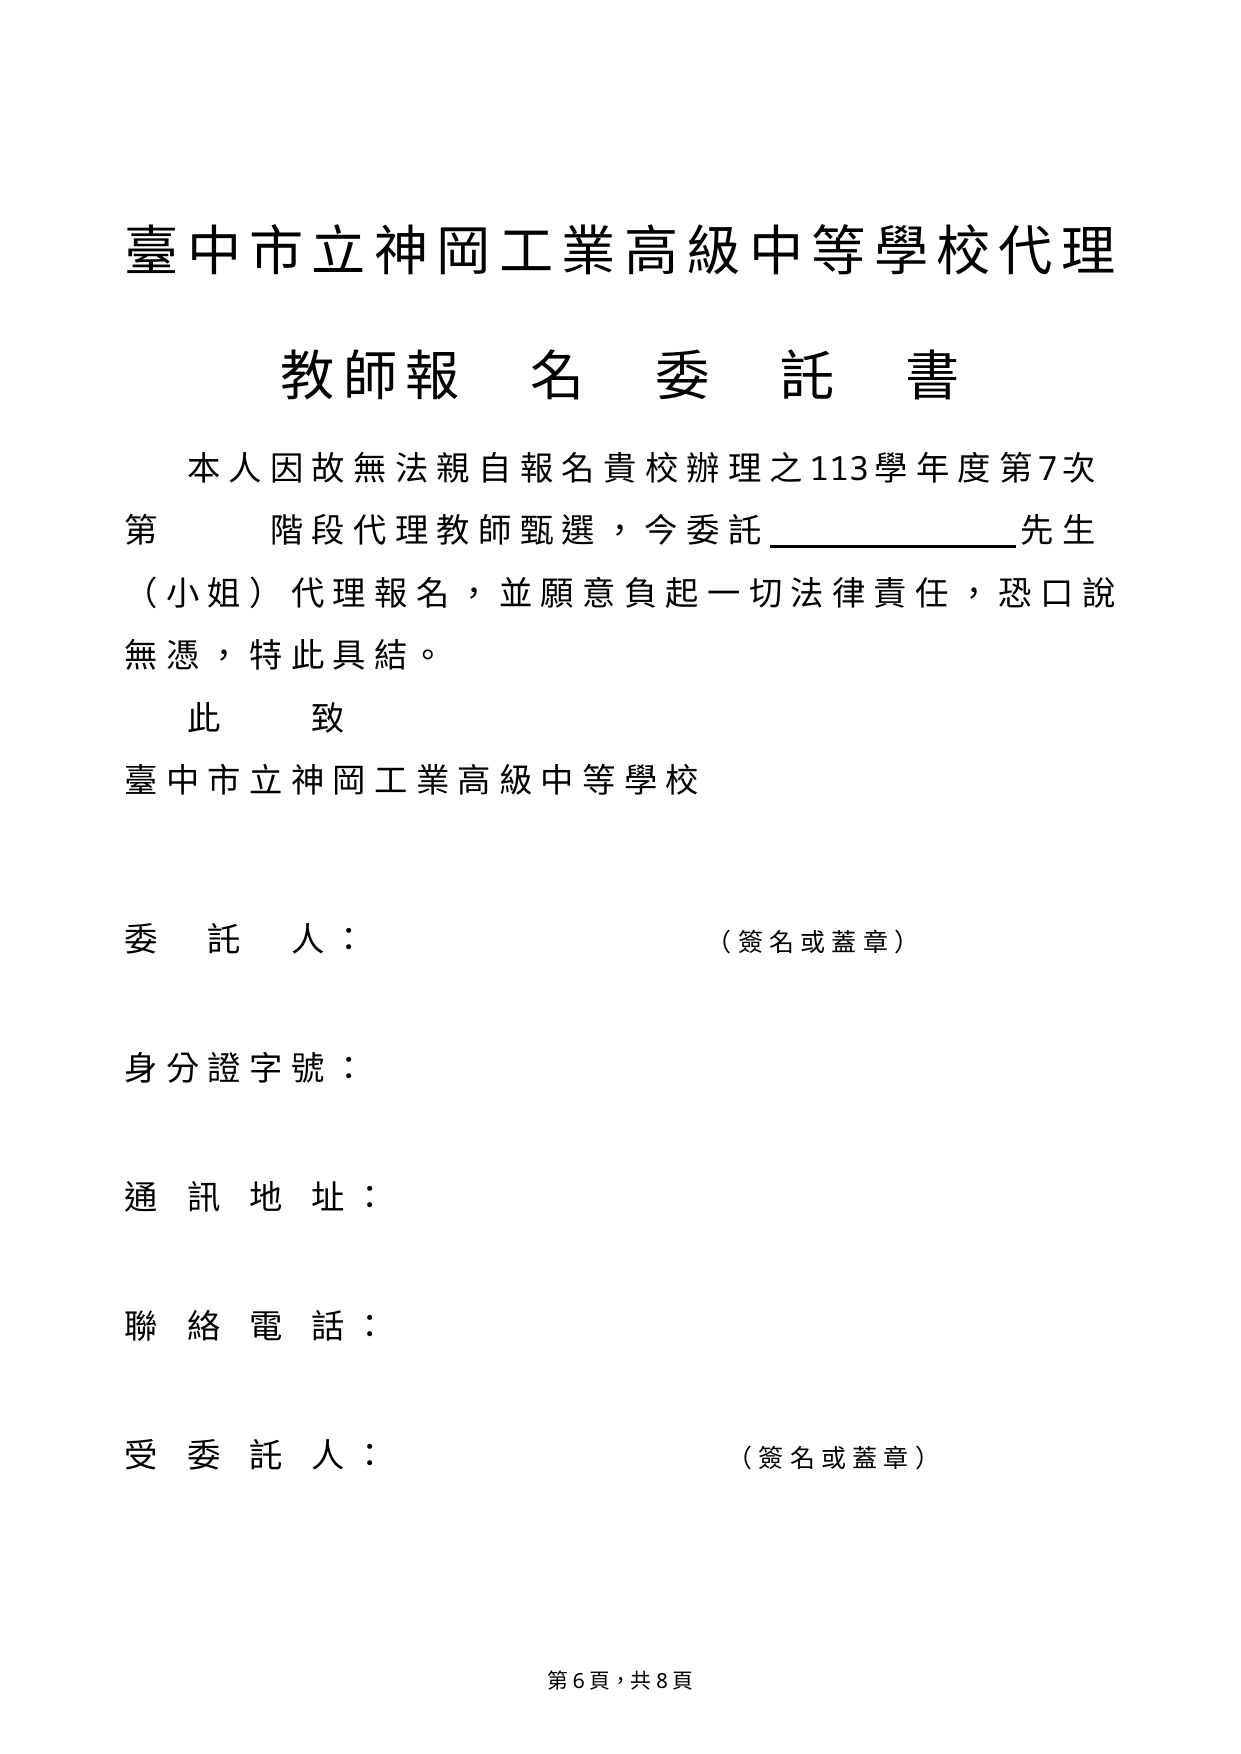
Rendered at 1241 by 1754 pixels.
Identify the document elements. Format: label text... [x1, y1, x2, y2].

text 此 致 [120, 674, 1120, 737]
text 聯 絡 電 話： [120, 1283, 1120, 1345]
text 本人因故無法親自報名貴校辦理之113學年度第7次第 階段代理教師甄選，今委託 先生（小姐）代理報名，並願意負起一切法律責任，恐口說無憑，特此具結。 [120, 424, 1120, 674]
text 受 委 託 人： （簽名或蓋章） [120, 1412, 1120, 1474]
text 通 訊 地 址： [120, 1153, 1120, 1216]
text 委 託 人： （簽名或蓋章） [120, 895, 1120, 958]
text 臺中市立神岡工業高級中等學校代理教師報 名 委 託 書 [120, 174, 1120, 424]
text 身分證字號： [120, 1024, 1120, 1087]
text 臺中市立神岡工業高級中等學校 [120, 737, 1120, 799]
